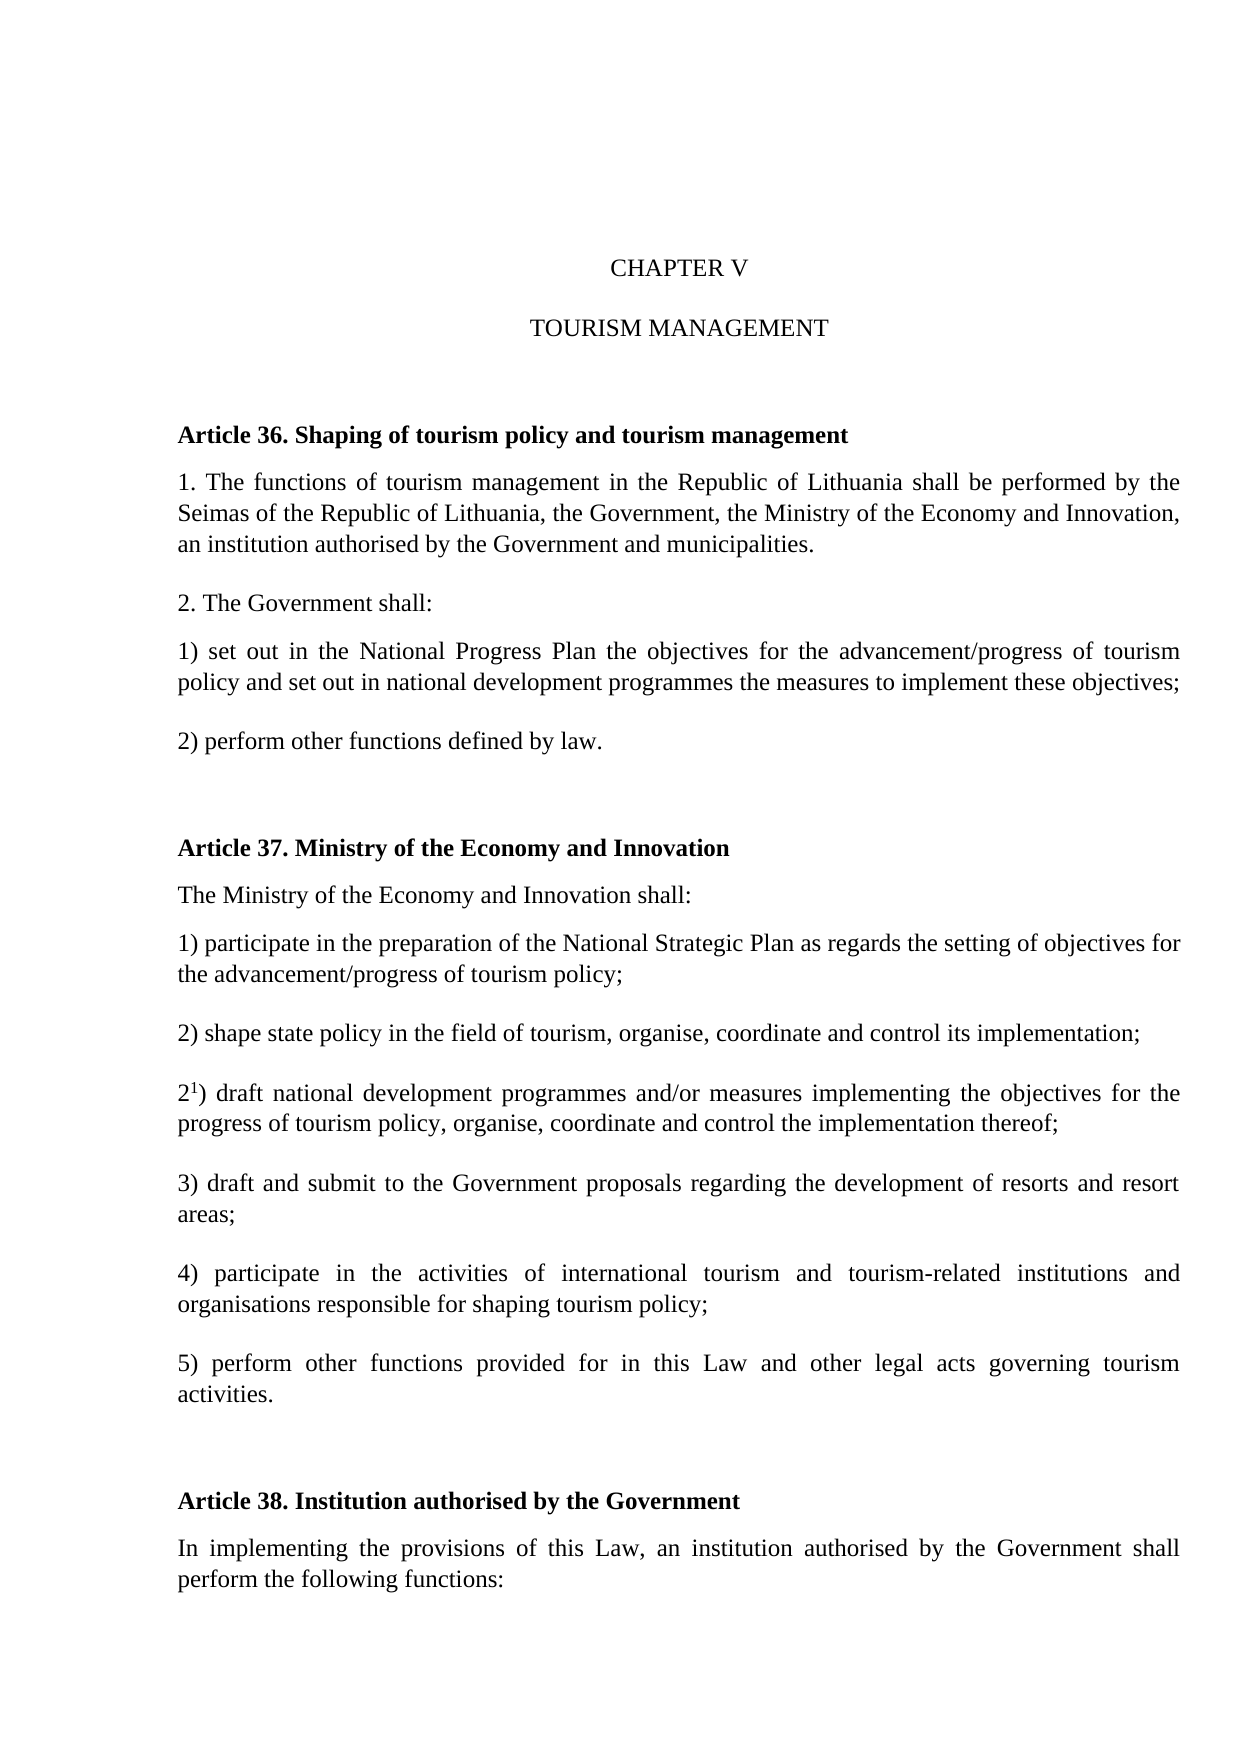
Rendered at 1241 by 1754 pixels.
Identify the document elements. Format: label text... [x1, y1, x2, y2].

text TOURISM MANAGEMENT [177, 313, 1181, 342]
text In implementing the provisions of this Law, an institution authorised by the Government shall perform the following functions: [177, 1533, 1181, 1593]
text 1) participate in the preparation of the National Strategic Plan as regards the setting of objectives for the advancement/progress of tourism policy; [177, 928, 1181, 987]
text 2. The Government shall: [177, 588, 1181, 617]
text 3) draft and submit to the Government proposals regarding the development of resorts and resort areas; [177, 1168, 1181, 1227]
text 4) participate in the activities of international tourism and tourism-related institutions and organisations responsible for shaping tourism policy; [177, 1258, 1181, 1318]
text CHAPTER V [177, 253, 1181, 282]
text 5) perform other functions provided for in this Law and other legal acts governing tourism activities. [177, 1348, 1181, 1408]
text 2) perform other functions defined by law. [177, 726, 1181, 755]
text The Ministry of the Economy and Innovation shall: [177, 881, 1181, 909]
text 1) set out in the National Progress Plan the objectives for the advancement/progress of tourism policy and set out in national development programmes the measures to implement these objectives; [177, 636, 1181, 695]
text Article 36. Shaping of tourism policy and tourism management [177, 420, 1181, 449]
text 21) draft national development programmes and/or measures implementing the objectives for the progress of tourism policy, organise, coordinate and control the implementation thereof; [177, 1078, 1181, 1137]
text Article 37. Ministry of the Economy and Innovation [177, 833, 1181, 862]
text 2) shape state policy in the field of tourism, organise, coordinate and control its implementation; [177, 1018, 1181, 1047]
text Article 38. Institution authorised by the Government [177, 1486, 1181, 1515]
text 1. The functions of tourism management in the Republic of Lithuania shall be performed by the Seimas of the Republic of Lithuania, the Government, the Ministry of the Economy and Innovation, an institution authorised by the Government and municipalities. [177, 467, 1181, 558]
